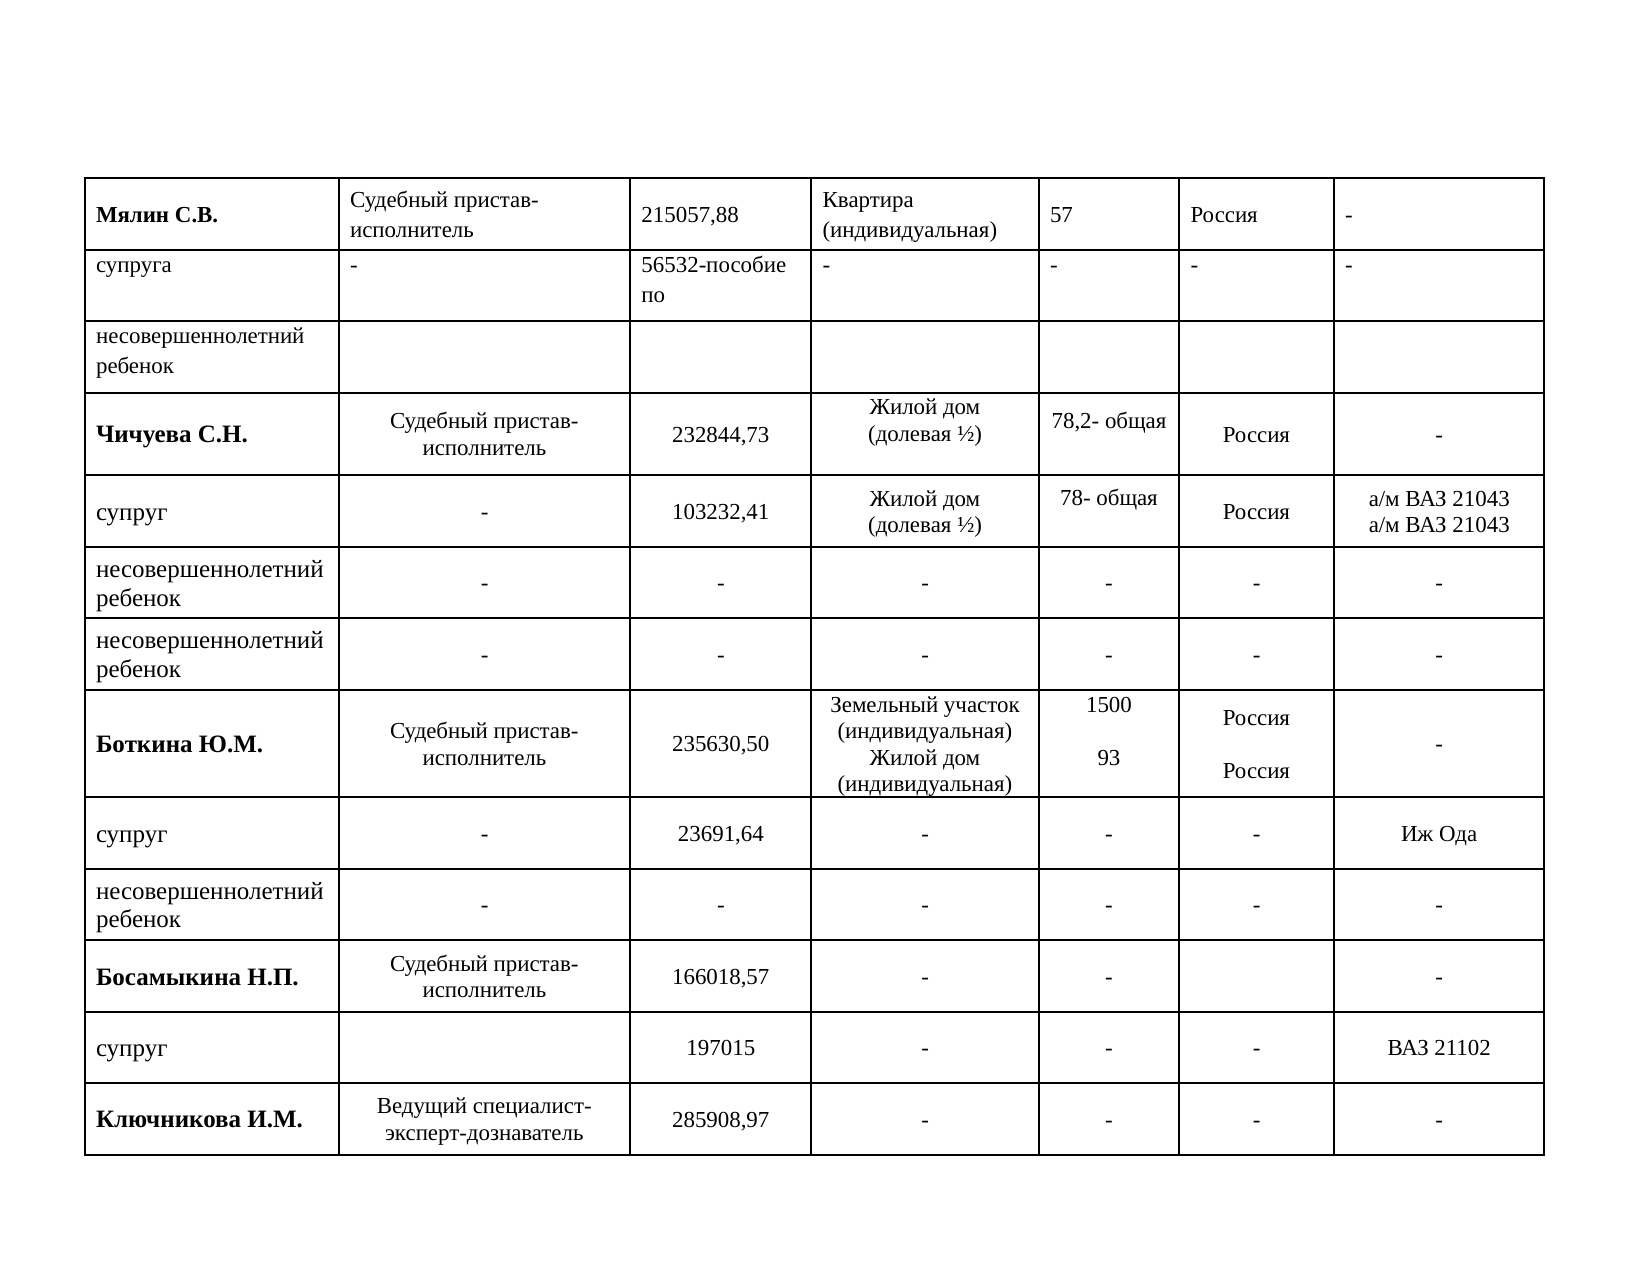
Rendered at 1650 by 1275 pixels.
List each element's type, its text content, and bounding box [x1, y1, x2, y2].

table_cell 285908,97 [631, 1084, 810, 1153]
table_cell супруг [86, 798, 338, 868]
table_cell - [1335, 1084, 1543, 1153]
table_cell 78,2- общая [1040, 394, 1178, 474]
table_cell Судебный пристав-исполнитель [340, 179, 629, 249]
table_cell Судебный пристав-исполнитель [340, 691, 629, 796]
table_cell Судебный пристав-исполнитель [340, 941, 629, 1011]
table_cell Земельный участок (индивидуальная) Жилой дом (индивидуальная) [812, 691, 1038, 796]
table_cell [1180, 941, 1333, 1011]
table_cell - [812, 941, 1038, 1011]
table_cell - [1180, 1013, 1333, 1082]
table_cell - [340, 798, 629, 868]
table_cell - [631, 870, 810, 939]
table_cell 56532-пособие по [631, 251, 810, 320]
table_cell Жилой дом (долевая ½) [812, 476, 1038, 546]
table_cell Жилой дом (долевая ½) [812, 394, 1038, 474]
table_cell супруга [86, 251, 338, 320]
table_cell - [1040, 1084, 1178, 1153]
table_cell - [340, 251, 629, 320]
table_cell - [1040, 548, 1178, 617]
table_cell - [340, 870, 629, 939]
table_cell 78- общая [1040, 476, 1178, 546]
table_cell Ключникова И.М. [86, 1084, 338, 1153]
table_cell - [812, 619, 1038, 689]
table_cell Россия [1180, 179, 1333, 249]
table_cell - [1335, 179, 1543, 249]
table_cell - [812, 870, 1038, 939]
table_cell несовершеннолетний ребенок [86, 548, 338, 617]
table_cell 215057,88 [631, 179, 810, 249]
table_cell - [340, 476, 629, 546]
table_cell несовершеннолетний ребенок [86, 619, 338, 689]
table_cell 57 [1040, 179, 1178, 249]
table_cell ВАЗ 21102 [1335, 1013, 1543, 1082]
table_cell - [1040, 941, 1178, 1011]
table_cell - [1040, 251, 1178, 320]
table_cell [1040, 322, 1178, 392]
table_cell - [1335, 251, 1543, 320]
table_cell 232844,73 [631, 394, 810, 474]
table_cell - [340, 548, 629, 617]
table_cell - [1335, 870, 1543, 939]
table_cell [340, 1013, 629, 1082]
table_cell - [340, 619, 629, 689]
table_cell - [1335, 941, 1543, 1011]
table_cell 197015 [631, 1013, 810, 1082]
table_cell несовершеннолетний ребенок [86, 322, 338, 392]
table_cell [631, 322, 810, 392]
table_cell - [1040, 1013, 1178, 1082]
table_cell - [812, 251, 1038, 320]
table_cell - [1335, 691, 1543, 796]
table_cell супруг [86, 1013, 338, 1082]
table_cell 103232,41 [631, 476, 810, 546]
table_cell - [1180, 251, 1333, 320]
table_cell - [812, 798, 1038, 868]
table_cell - [1040, 619, 1178, 689]
table_cell Мялин С.В. [86, 179, 338, 249]
table_cell - [1180, 548, 1333, 617]
table_cell Россия [1180, 476, 1333, 546]
table_cell Россия Россия [1180, 691, 1333, 796]
table_cell а/м ВАЗ 21043 а/м ВАЗ 21043 [1335, 476, 1543, 546]
table_cell 23691,64 [631, 798, 810, 868]
table_cell 166018,57 [631, 941, 810, 1011]
table_cell [340, 322, 629, 392]
table_cell Россия [1180, 394, 1333, 474]
table_cell - [1180, 1084, 1333, 1153]
table_cell - [1040, 798, 1178, 868]
table_cell - [631, 548, 810, 617]
table_cell Чичуева С.Н. [86, 394, 338, 474]
table_cell - [812, 548, 1038, 617]
table_cell Иж Ода [1335, 798, 1543, 868]
table_cell Судебный пристав-исполнитель [340, 394, 629, 474]
table_cell супруг [86, 476, 338, 546]
table_cell Босамыкина Н.П. [86, 941, 338, 1011]
table_cell [1180, 322, 1333, 392]
table_cell - [1180, 798, 1333, 868]
table_cell - [631, 619, 810, 689]
table_cell Боткина Ю.М. [86, 691, 338, 796]
table_cell [812, 322, 1038, 392]
table_cell Квартира (индивидуальная) [812, 179, 1038, 249]
table_cell Ведущий специалист-эксперт-дознаватель [340, 1084, 629, 1153]
table_cell - [1335, 548, 1543, 617]
table_cell - [1180, 870, 1333, 939]
table_cell - [1335, 394, 1543, 474]
table_cell несовершеннолетний ребенок [86, 870, 338, 939]
table_cell - [1180, 619, 1333, 689]
table_cell - [812, 1084, 1038, 1153]
table_cell 235630,50 [631, 691, 810, 796]
table_cell [1335, 322, 1543, 392]
table_cell - [812, 1013, 1038, 1082]
table_cell - [1040, 870, 1178, 939]
table_cell - [1335, 619, 1543, 689]
table_cell 1500 93 [1040, 691, 1178, 796]
